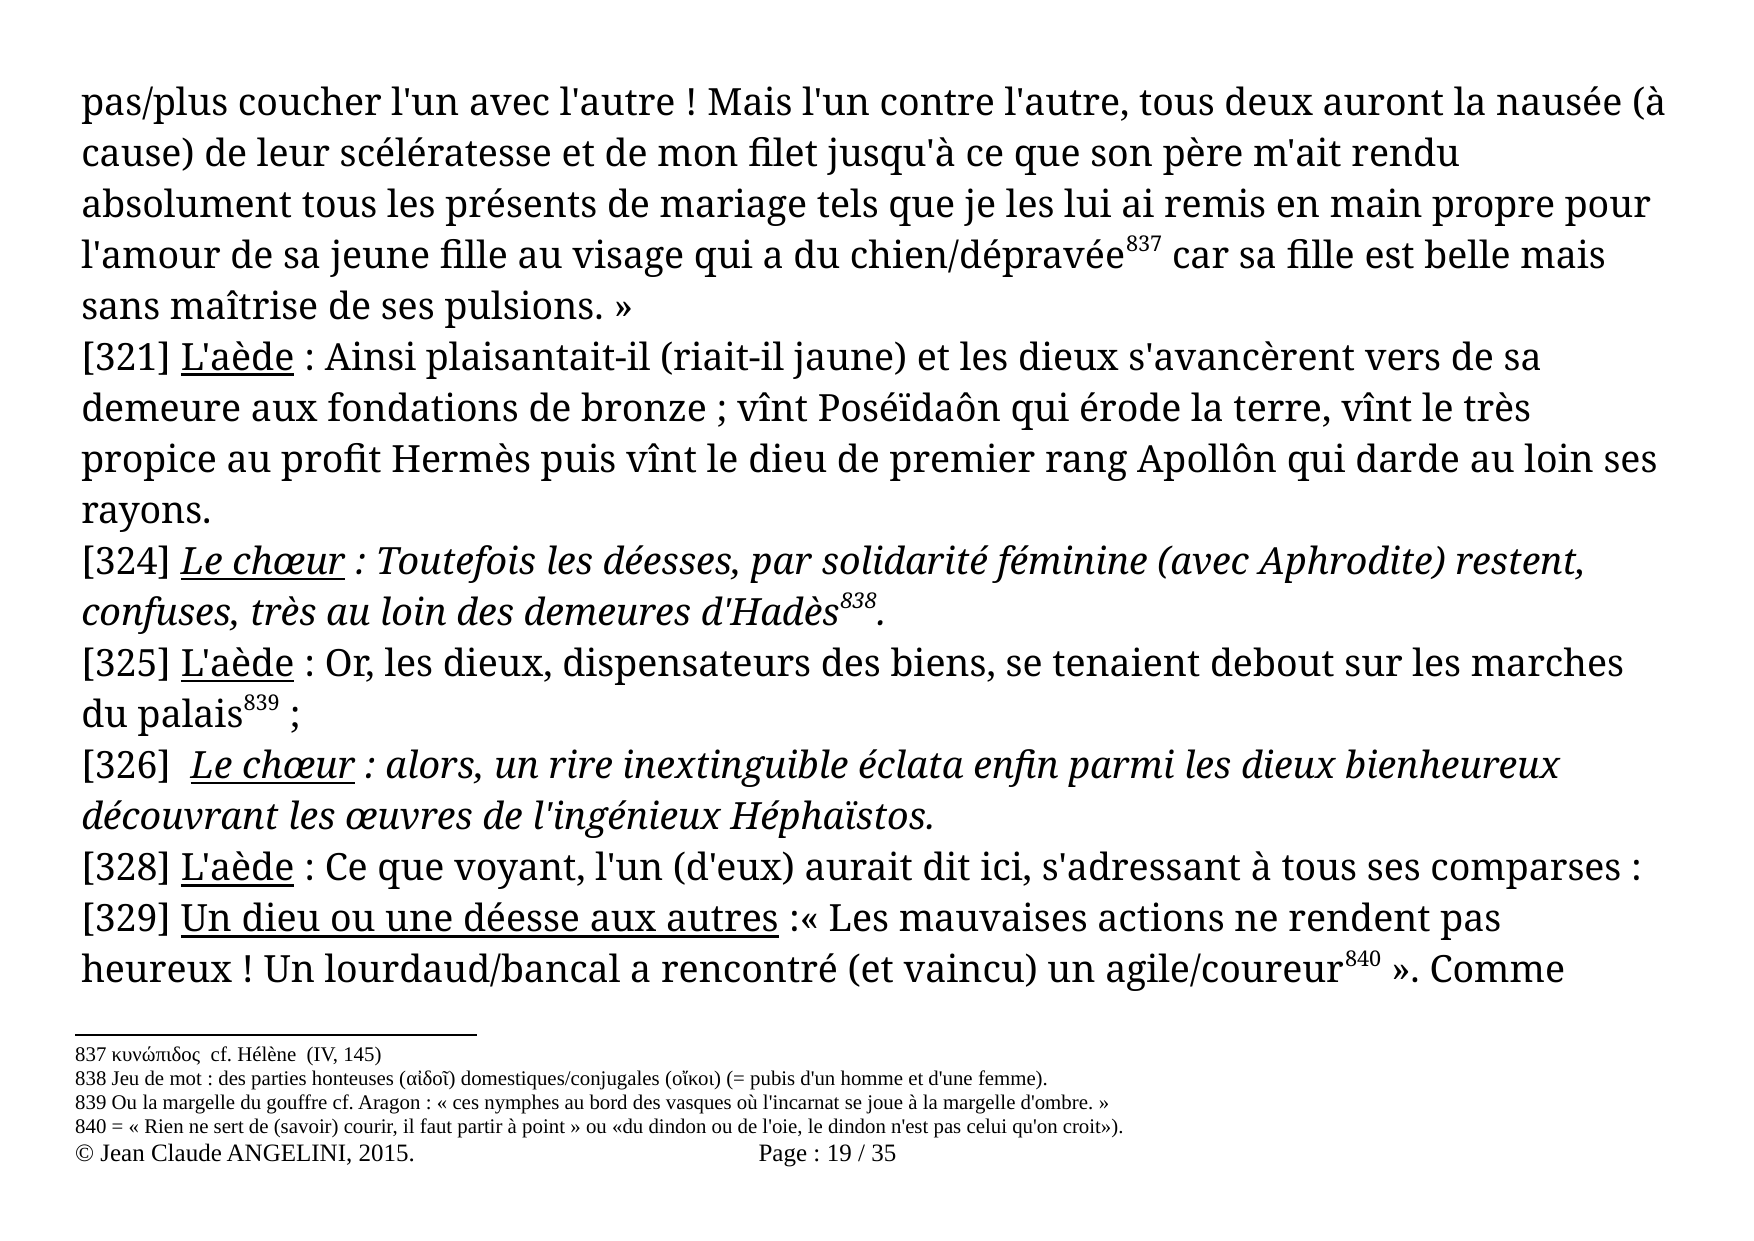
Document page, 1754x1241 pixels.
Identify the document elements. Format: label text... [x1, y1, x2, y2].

text [324] Le chœur : Toutefois les déesses, par solidarité féminine (avec Aphrodite) restent, confuses, très au loin des demeures d'Hadès. [81, 534, 1673, 636]
text [329] Un dieu ou une déesse aux autres :« Les mauvaises actions ne rendent pas heureux ! Un lourdaud/bancal a rencontré (et vaincu) un agile/coureur ». Comme aussi : «maintenant le lourdaud Héphaïstos a roulé Arès à la rapidité exceptionnelle entre les dieux qui habitent l'Olympe, lui le boiteux, par son art industrieux ; ou encore « Arès doit pour cela l'amende infligée à un adultère pris sur le fait. » » [81, 892, 1673, 994]
text Ou la margelle du gouffre cf. Aragon : « ces nymphes au bord des vasques où l'incarnat se joue à la margelle d'ombre. » [75, 1089, 1679, 1114]
text [326] Le chœur : alors, un rire inextinguible éclata enfin parmi les dieux bienheureux découvrant les œuvres de l'ingénieux Héphaïstos. [81, 738, 1673, 841]
text pas/plus coucher l'un avec l'autre ! Mais l'un contre l'autre, tous deux auront la nausée (à cause) de leur scélératesse et de mon filet jusqu'à ce que son père m'ait rendu absolument tous les présents de mariage tels que je les lui ai remis en main propre pour l'amour de sa jeune fille au visage qui a du chien/dépravée car sa fille est belle mais sans maîtrise de ses pulsions. » [81, 75, 1673, 330]
text [328] L'aède : Ce que voyant, l'un (d'eux) aurait dit ici, s'adressant à tous ses comparses : [81, 841, 1673, 892]
text [325] L'aède : Or, les dieux, dispensateurs des biens, se tenaient debout sur les marches du palais ; [81, 636, 1673, 738]
text Jeu de mot : des parties honteuses (αἰδοῖ) domestiques/conjugales (οἴκοι) (= pubis d'un homme et d'une femme). [75, 1066, 1679, 1089]
text κυνώπιδος cf. Hélène (IV, 145) [75, 1041, 1679, 1066]
text [321] L'aède : Ainsi plaisantait-il (riait-il jaune) et les dieux s'avancèrent vers de sa demeure aux fondations de bronze ; vînt Poséïdaôn qui érode la terre, vînt le très propice au profit Hermès puis vînt le dieu de premier rang Apollôn qui darde au loin ses rayons. [81, 330, 1673, 534]
text = « Rien ne sert de (savoir) courir, il faut partir à point » ou «du dindon ou de l'oie, le dindon n'est pas celui qu'on croit»). [75, 1114, 1679, 1138]
